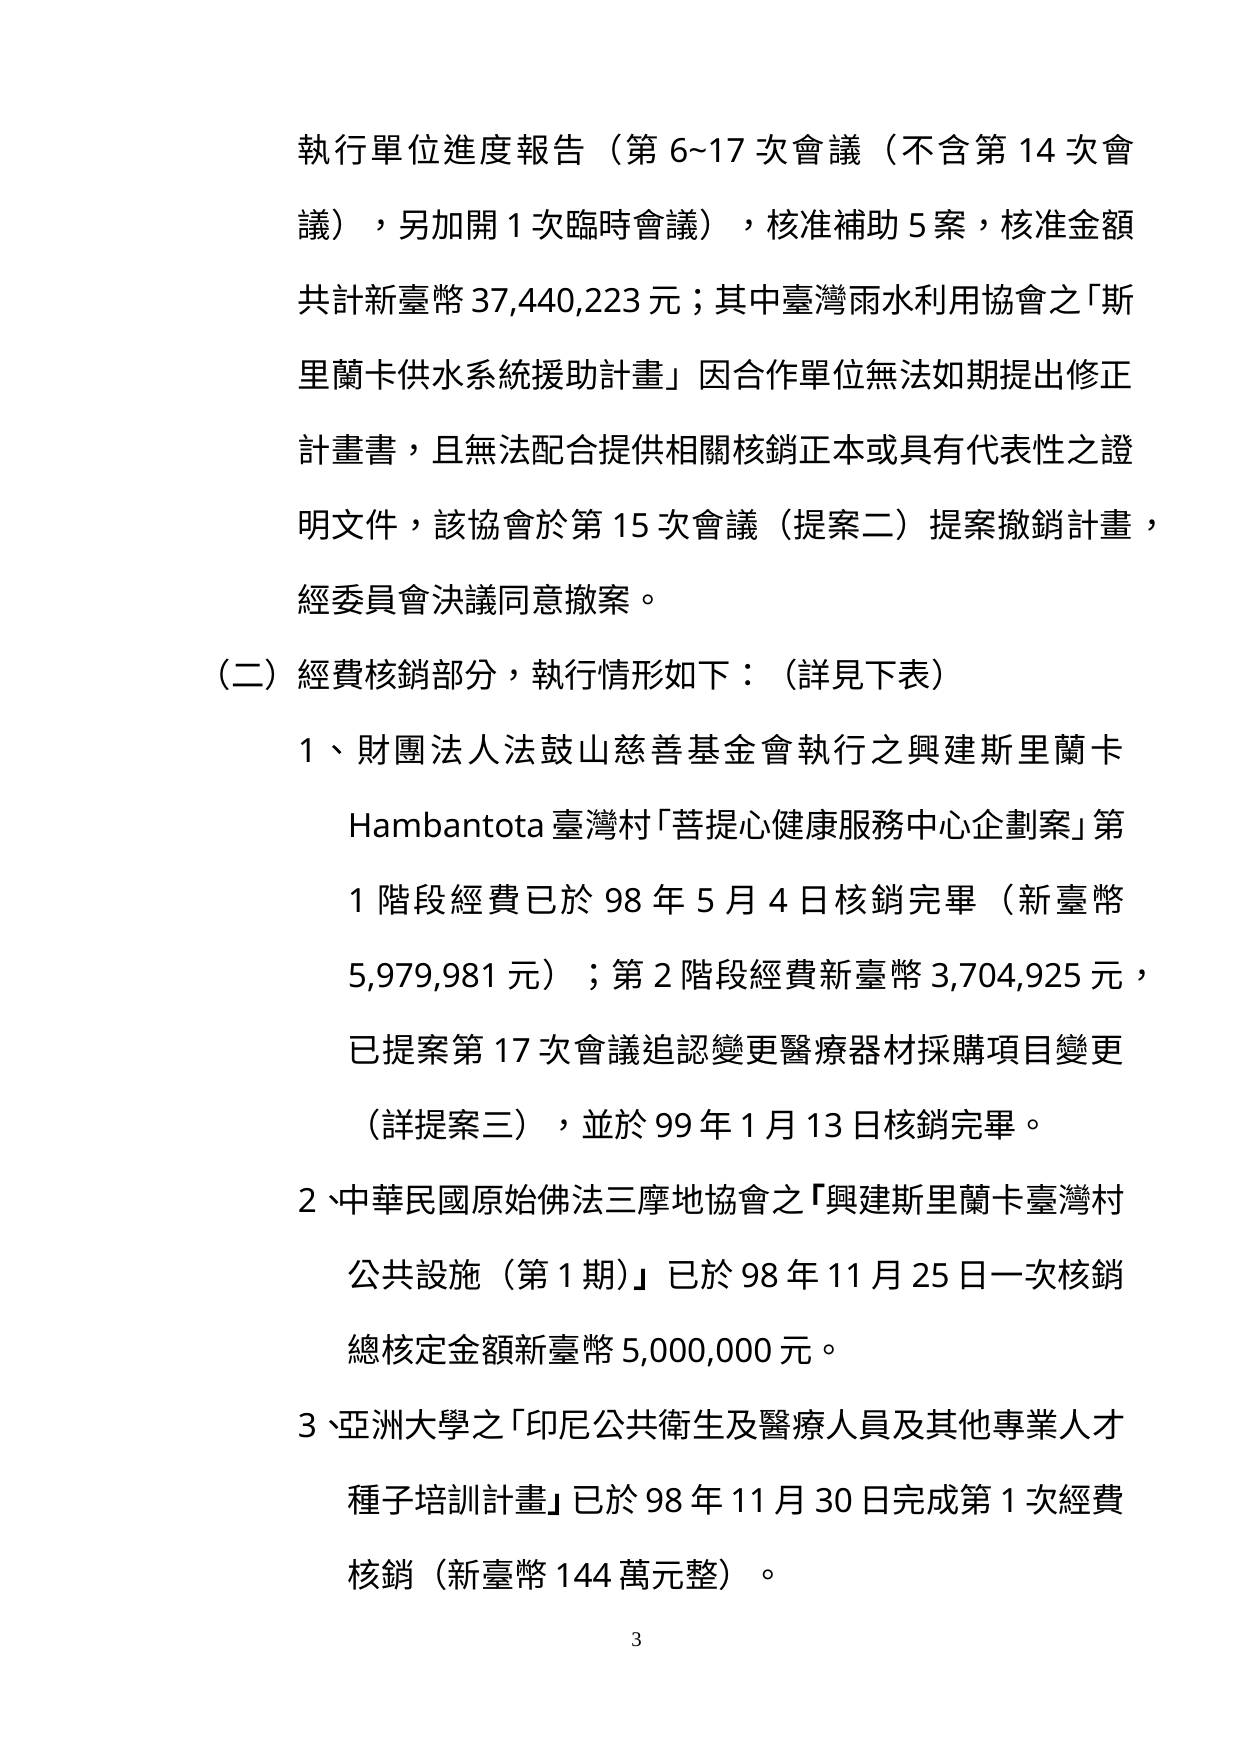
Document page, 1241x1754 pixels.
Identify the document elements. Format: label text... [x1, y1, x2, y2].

text 1、財團法人法鼓山慈善基金會執行之興建斯里蘭卡Hambantota臺灣村「菩提心健康服務中心企劃案」第1階段經費已於98年5月4日核銷完畢（新臺幣5,979,981元）；第2階段經費新臺幣3,704,925元，已提案第17次會議追認變更醫療器材採購項目變更（詳提案三），並於99年1月13日核銷完畢。 [298, 711, 1125, 1161]
text 3、亞洲大學之「印尼公共衛生及醫療人員及其他專業人才種子培訓計畫」已於98年11月30日完成第1次經費核銷（新臺幣144萬元整）。 [298, 1386, 1125, 1611]
text （一）截至99年1月20日，本市南亞海嘯民間捐款累計共新臺幣37,440,223元，本委員會並召開12次委員會審議暨執行單位進度報告（第6~17次會議（不含第14次會議），另加開1次臨時會議），核准補助5案，核准金額共計新臺幣37,440,223元；其中臺灣雨水利用協會之「斯里蘭卡供水系統援助計畫」因合作單位無法如期提出修正計畫書，且無法配合提供相關核銷正本或具有代表性之證明文件，該協會於第15次會議（提案二）提案撤銷計畫，經委員會決議同意撤案。 [210, 111, 1135, 636]
text 2、中華民國原始佛法三摩地協會之「興建斯里蘭卡臺灣村公共設施（第1期）」已於98年11月25日一次核銷總核定金額新臺幣5,000,000元。 [298, 1161, 1125, 1386]
text （二）經費核銷部分，執行情形如下：（詳見下表） [198, 636, 1125, 711]
